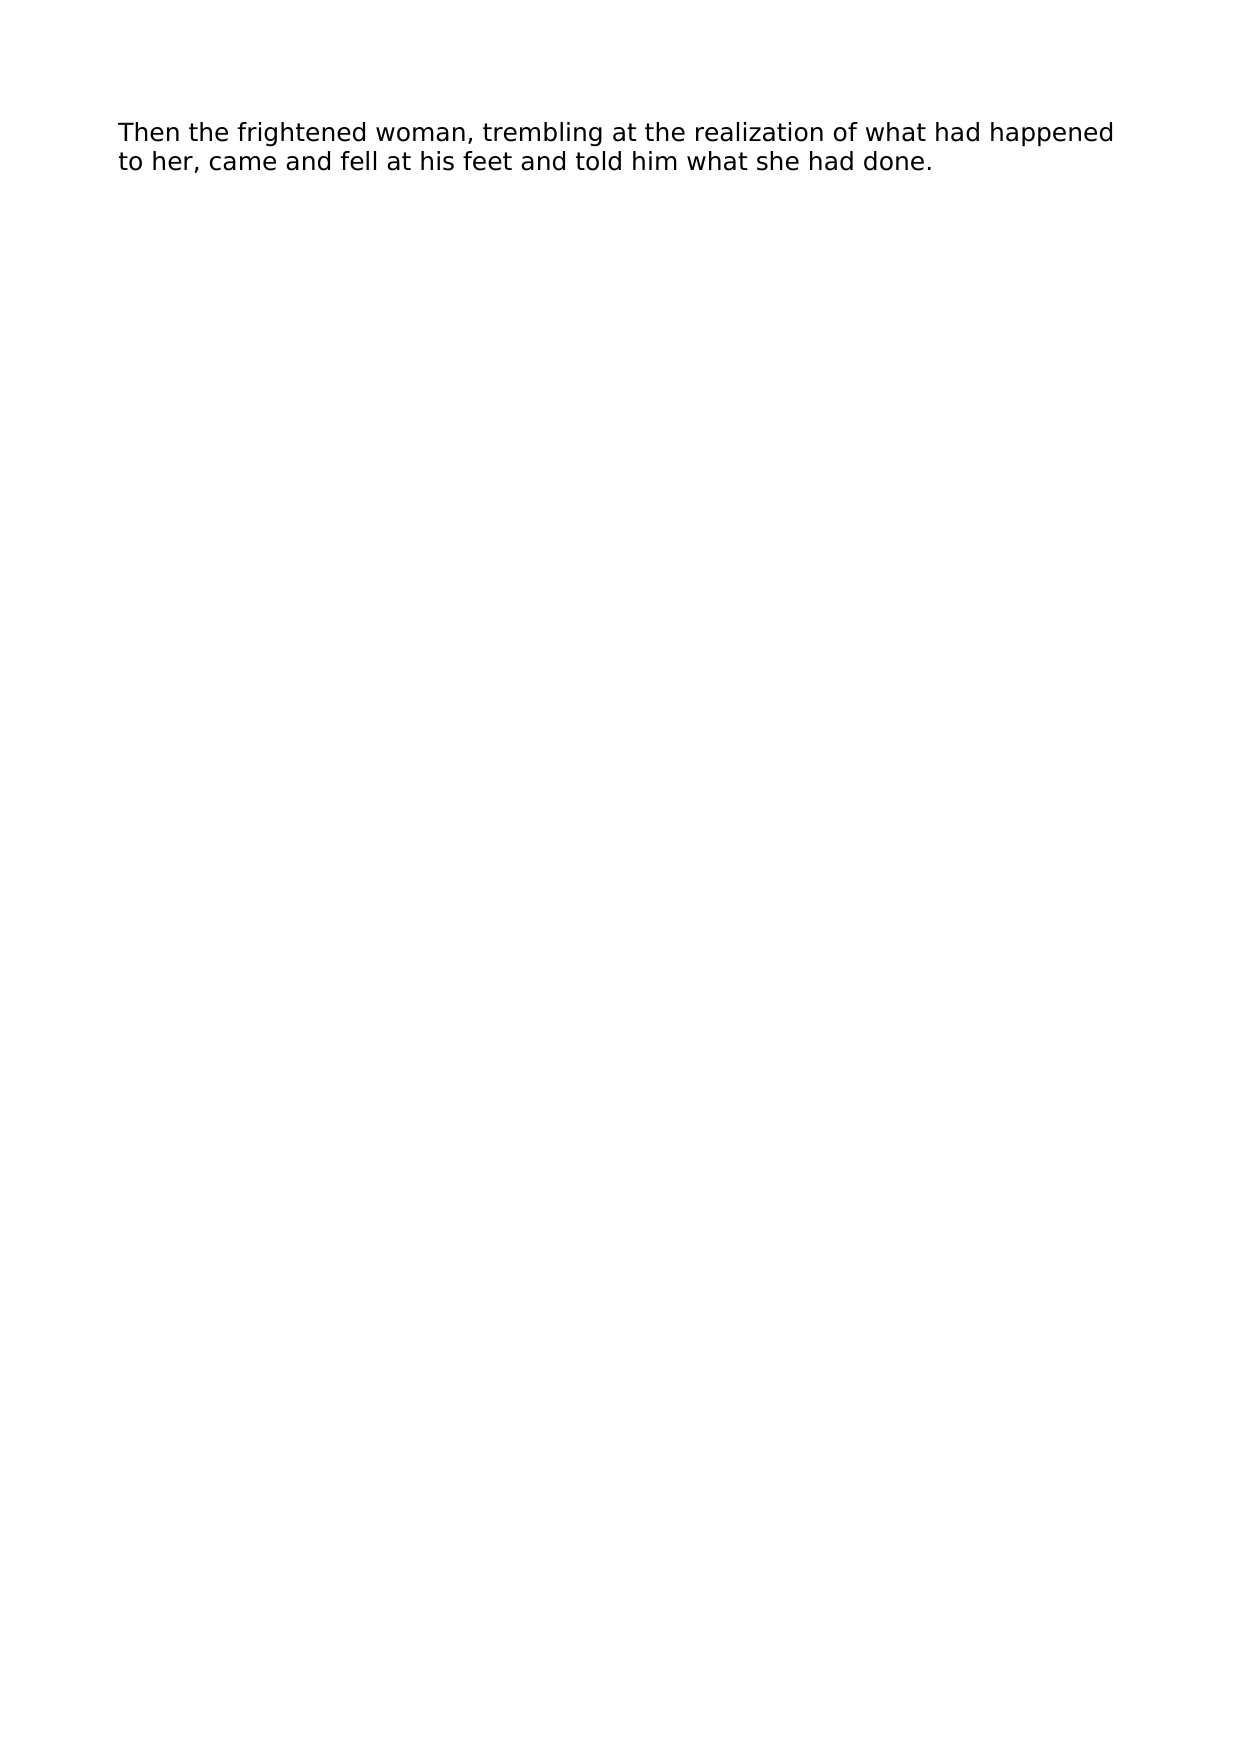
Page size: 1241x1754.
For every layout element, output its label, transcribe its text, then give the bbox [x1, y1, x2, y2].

text Then the frightened woman, trembling at the realization of what had happened to her, came and fell at his feet and told him what she had done. [118, 118, 1122, 176]
